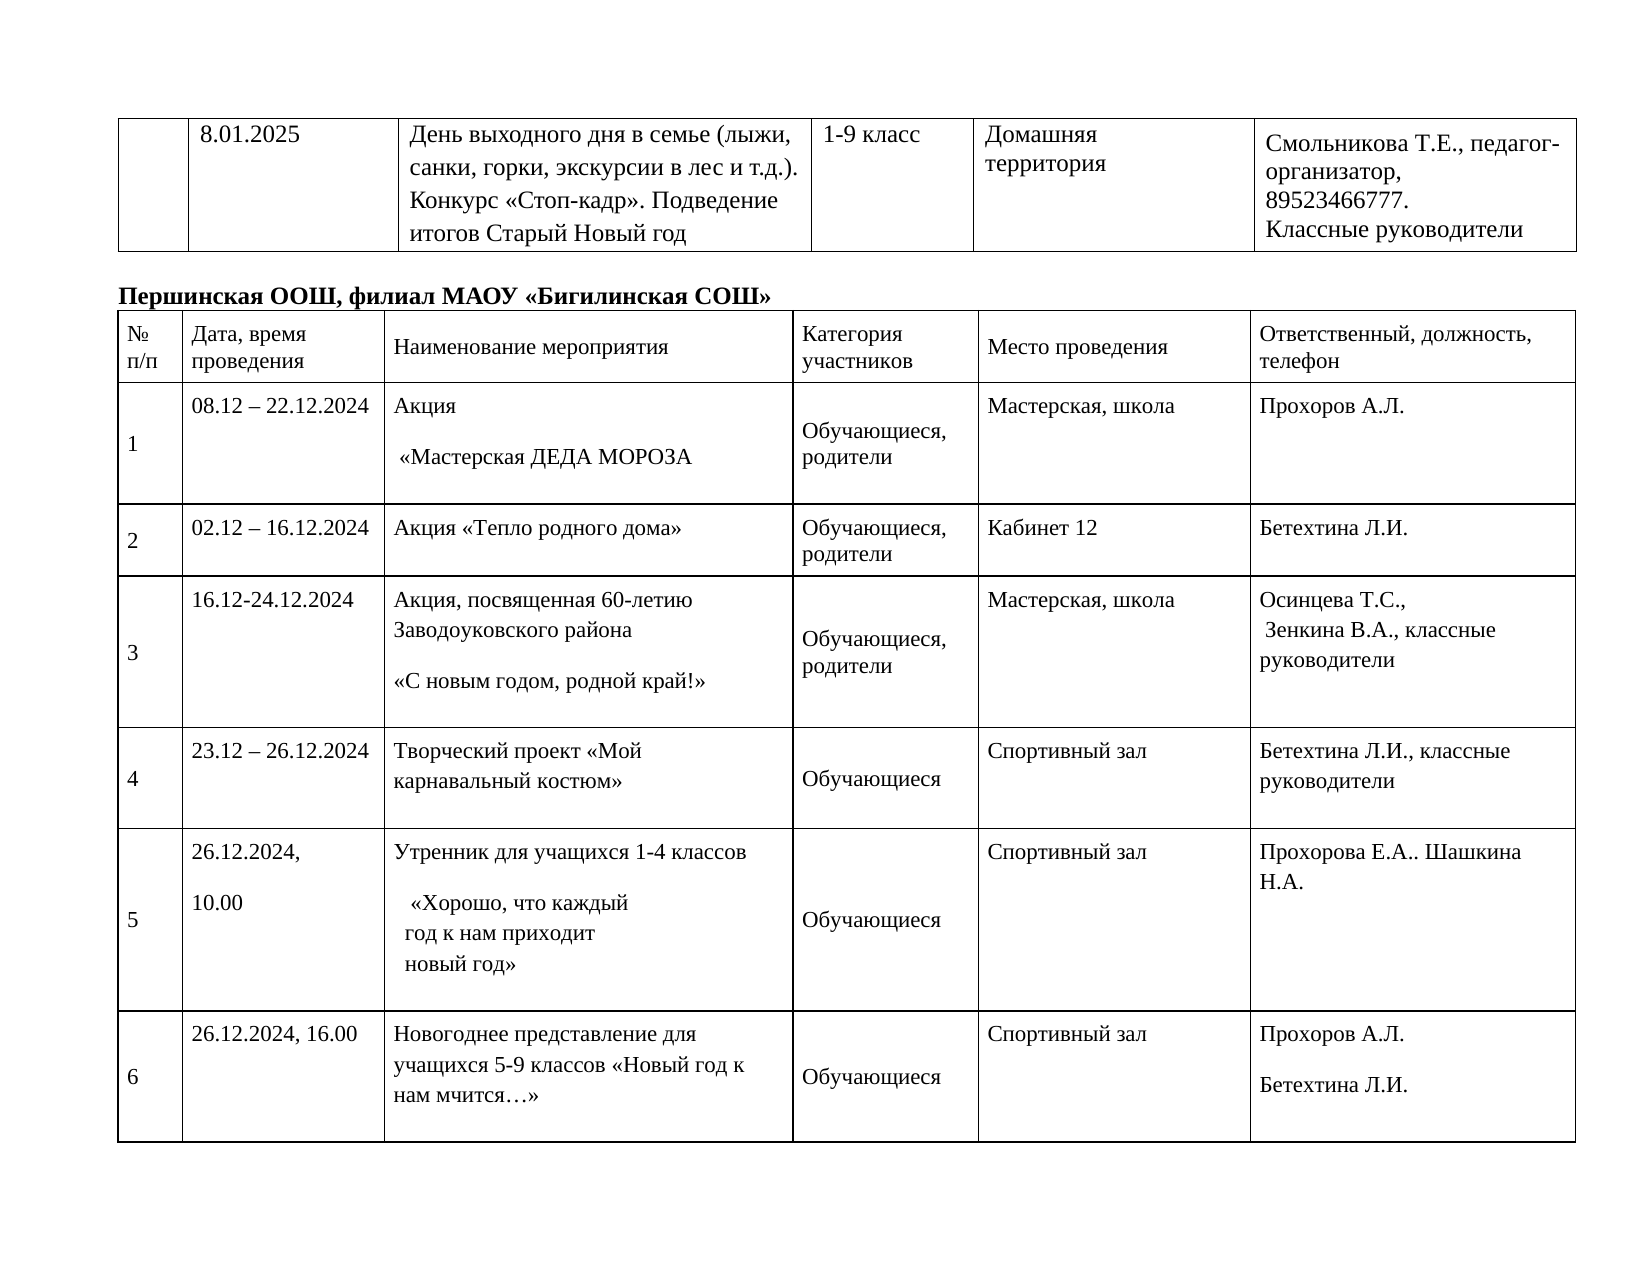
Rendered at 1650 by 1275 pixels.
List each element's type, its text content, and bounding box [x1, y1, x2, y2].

table_cell День выходного дня в семье (лыжи, санки, горки, экскурсии в лес и т.д.). Конкурс «Стоп-кадр». Подведение итогов Старый Новый год [399, 119, 811, 251]
table_header Дата, время проведения [183, 311, 384, 382]
table_cell Домашняя территория [974, 119, 1254, 251]
table_cell Обучающиеся, родители [794, 577, 978, 727]
table_cell 26.12.2024, 10.00 [183, 829, 384, 1010]
table_cell Прохоров А.Л. Бетехтина Л.И. [1251, 1012, 1575, 1141]
table_cell Обучающиеся, родители [794, 505, 978, 575]
table_cell Бетехтина Л.И., классные руководители [1251, 728, 1575, 828]
table_cell 2 [119, 505, 182, 575]
table_cell Прохорова Е.А.. Шашкина Н.А. [1251, 829, 1575, 1010]
table_cell Спортивный зал [979, 829, 1250, 1010]
table_cell 3 [119, 577, 182, 727]
table_cell Обучающиеся [794, 728, 978, 828]
table_header Наименование мероприятия [385, 311, 792, 382]
table_header Место проведения [979, 311, 1250, 382]
table_cell [119, 119, 188, 251]
text Першинская ООШ, филиал МАОУ «Бигилинская СОШ» [118, 281, 1532, 310]
table_cell Обучающиеся, родители [794, 383, 978, 503]
table_cell Спортивный зал [979, 1012, 1250, 1141]
table_cell Обучающиеся [794, 829, 978, 1010]
table_header Категория участников [794, 311, 978, 382]
table_cell Новогоднее представление для учащихся 5-9 классов «Новый год к нам мчится…» [385, 1012, 792, 1141]
table_cell Спортивный зал [979, 728, 1250, 828]
table_cell Творческий проект «Мой карнавальный костюм» [385, 728, 792, 828]
table_cell Акция «Тепло родного дома» [385, 505, 792, 575]
table_cell 4 [119, 728, 182, 828]
table_cell 02.12 – 16.12.2024 [183, 505, 384, 575]
table_header № п/п [119, 311, 182, 382]
table_cell Обучающиеся [794, 1012, 978, 1141]
table_cell Акция, посвященная 60-летию Заводоуковского района «С новым годом, родной край!» [385, 577, 792, 727]
table_cell 23.12 – 26.12.2024 [183, 728, 384, 828]
table_cell 5 [119, 829, 182, 1010]
table_cell 8.01.2025 [189, 119, 398, 251]
table_header «Хорошо, что каждый год к нам приходит новый год» [393, 889, 661, 1001]
table_cell Утренник для учащихся 1-4 классов [385, 829, 792, 1010]
table_header Ответственный, должность, телефон [1251, 311, 1575, 382]
table_cell 08.12 – 22.12.2024 [183, 383, 384, 503]
table_cell Мастерская, школа [979, 383, 1250, 503]
table_cell Бетехтина Л.И. [1251, 505, 1575, 575]
table_cell 6 [119, 1012, 182, 1141]
table_cell Прохоров А.Л. [1251, 383, 1575, 503]
table_cell Акция «Мастерская ДЕДА МОРОЗА [385, 383, 792, 503]
table_cell 1-9 класс [812, 119, 973, 251]
table_cell Осинцева Т.С., Зенкина В.А., классные руководители [1251, 577, 1575, 727]
table_cell 1 [119, 383, 182, 503]
table_cell 26.12.2024, 16.00 [183, 1012, 384, 1141]
table_cell Мастерская, школа [979, 577, 1250, 727]
table_cell Смольникова Т.Е., педагог-организатор, 89523466777. Классные руководители [1255, 119, 1576, 251]
table_cell 16.12-24.12.2024 [183, 577, 384, 727]
table_cell Кабинет 12 [979, 505, 1250, 575]
